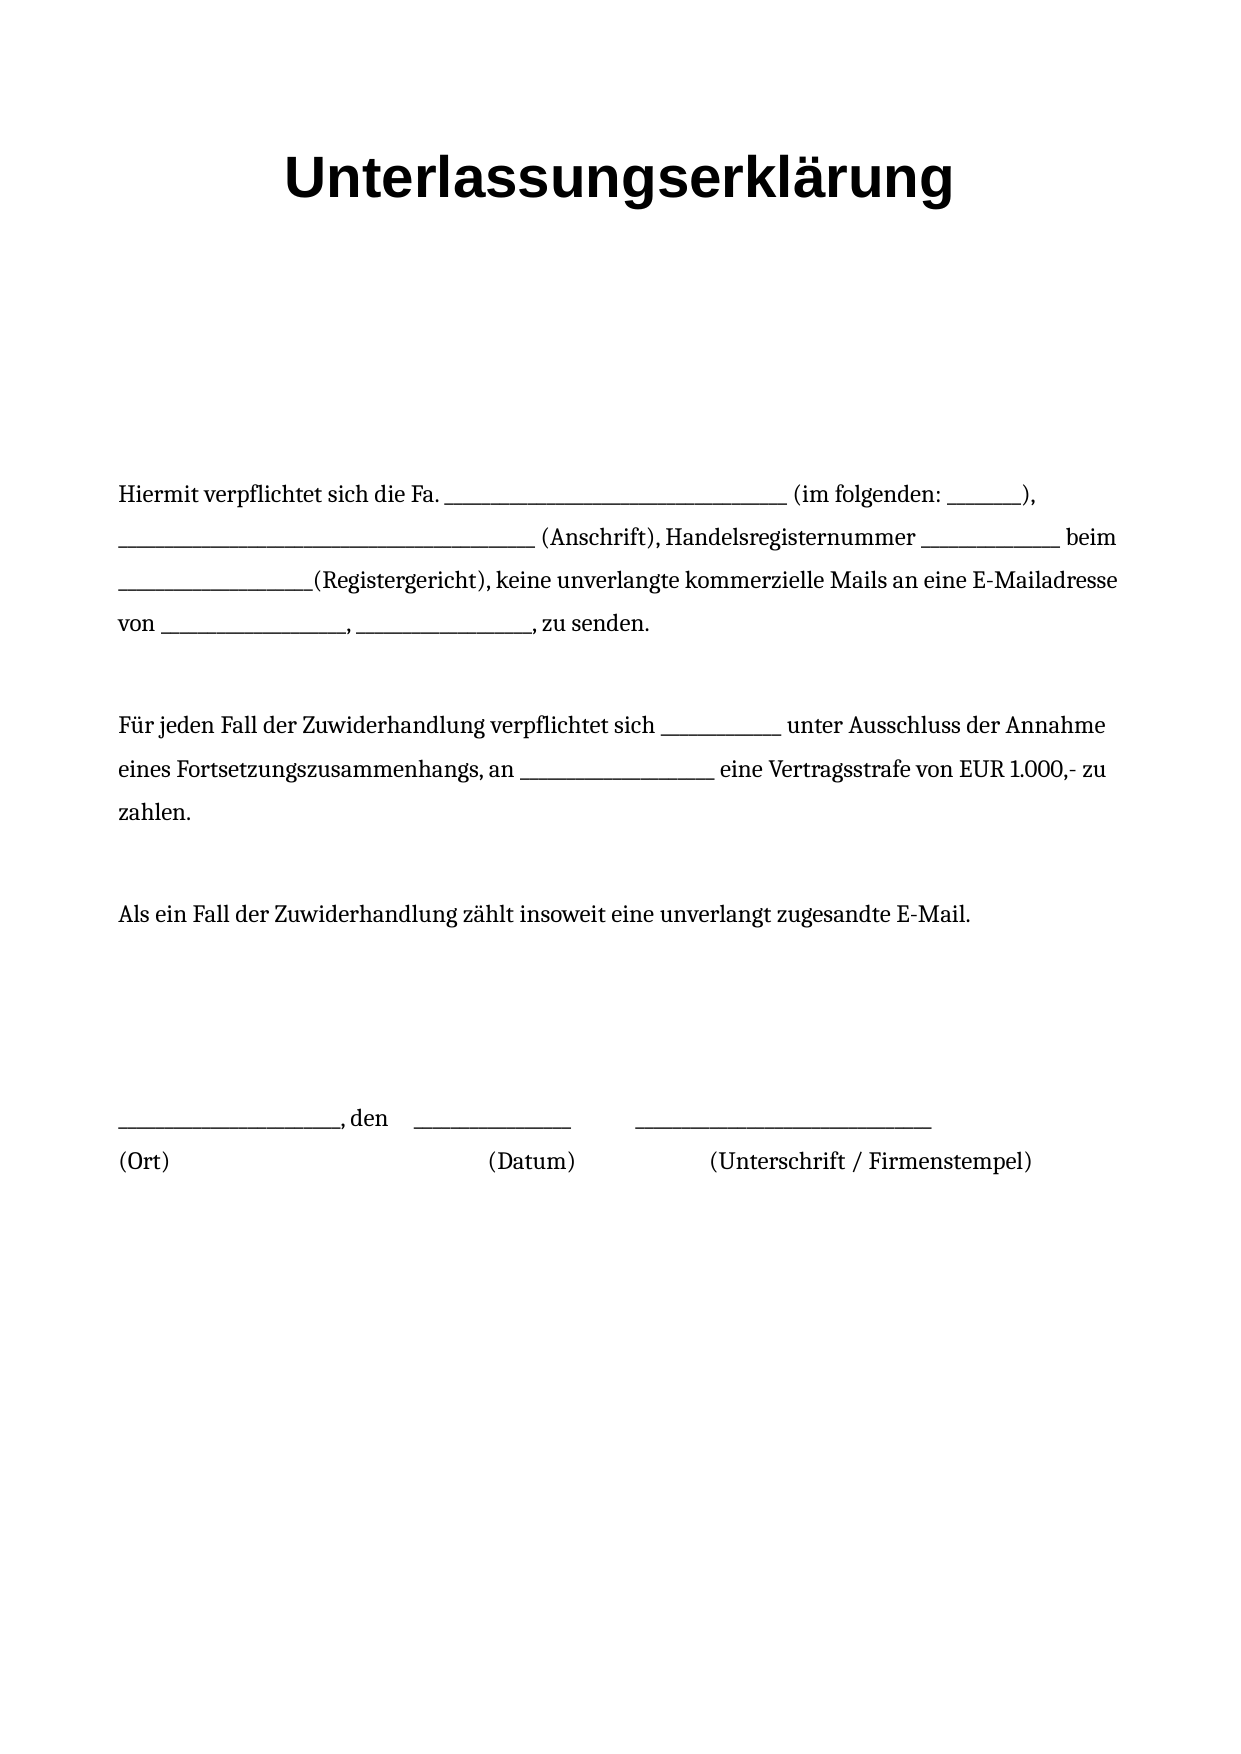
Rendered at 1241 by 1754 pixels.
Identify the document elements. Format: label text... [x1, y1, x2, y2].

text ________________________, den _________________ ________________________________ (Ort) (Datum) (Unterschrift / Firmenstempel) [118, 1104, 1122, 1176]
title Unterlassungserklärung [118, 143, 1122, 210]
text Für jeden Fall der Zuwiderhandlung verpflichtet sich _____________ unter Ausschluss der Annahme eines Fortsetzungszusammenhangs, an _____________________ eine Vertragsstrafe von EUR 1.000,- zu zahlen. [118, 711, 1122, 826]
text Als ein Fall der Zuwiderhandlung zählt insoweit eine unverlangt zugesandte E-Mail. [118, 900, 1122, 928]
text Hiermit verpflichtet sich die Fa. _____________________________________ (im folgenden: ________), _____________________________________________ (Anschrift), Handelsregisternummer _______________ beim _____________________(Registergericht), keine unverlangte kommerzielle Mails an eine E-Mailadresse von ____________________, ___________________, zu senden. [118, 480, 1122, 638]
